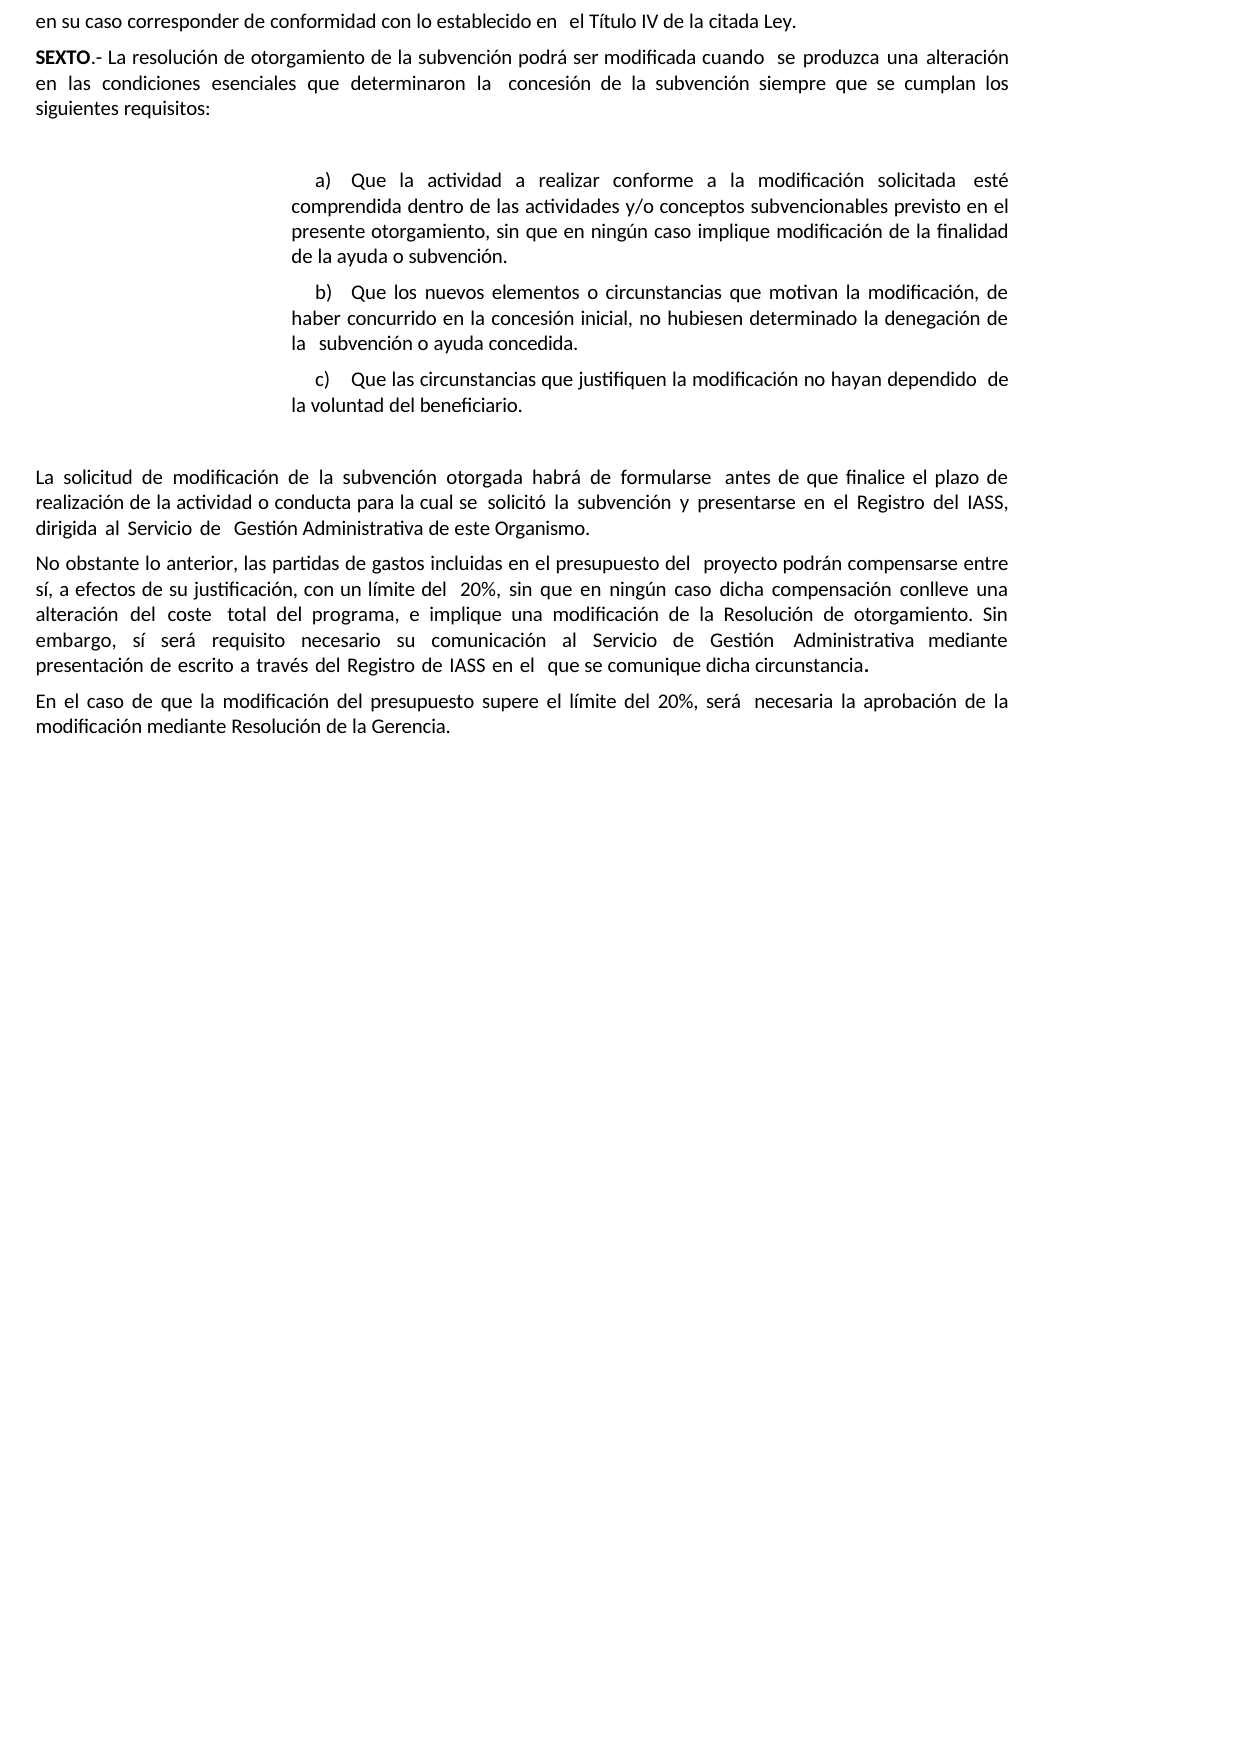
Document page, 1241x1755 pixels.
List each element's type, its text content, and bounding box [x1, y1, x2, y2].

text En el caso de que la modificación del presupuesto supere el límite del 20%, será necesaria la aprobación de la modificación mediante Resolución de la Gerencia. [35, 688, 1008, 739]
list Que las circunstancias que justifiquen la modificación no hayan dependido de la voluntad del beneficiario. [255, 366, 1008, 417]
list Que la actividad a realizar conforme a la modificación solicitada esté comprendida dentro de las actividades y/o conceptos subvencionables previsto en el presente otorgamiento, sin que en ningún caso implique modificación de la finalidad de la ayuda o subvención. [255, 167, 1009, 269]
text La solicitud de modificación de la subvención otorgada habrá de formularse antes de que finalice el plazo de realización de la actividad o conducta para la cual se solicitó la subvención y presentarse en el Registro del IASS, dirigida al Servicio de Gestión Administrativa de este Organismo. [35, 464, 1009, 540]
text QUINTO.- Procederá el reintegro de la ayuda concedida con exigencia del interés de demora referido desde el momento del pago de la subvención hasta, en su caso, su devolución voluntaria o hasta la fecha en que se acuerde la procedencia del reintegro, en este último caso, en los supuestos en los que la entidad incurra en cualquiera de las causas señaladas en el art. 37.1 de la Ley General de Subvenciones, sin perjuicio de las sanciones que pudieran en su caso corresponder de conformidad con lo establecido en el Título IV de la citada Ley. [35, 8, 1009, 34]
text No obstante lo anterior, las partidas de gastos incluidas en el presupuesto del proyecto podrán compensarse entre sí, a efectos de su justificación, con un límite del 20%, sin que en ningún caso dicha compensación conlleve una alteración del coste total del programa, e implique una modificación de la Resolución de otorgamiento. Sin embargo, sí será requisito necesario su comunicación al Servicio de Gestión Administrativa mediante presentación de escrito a través del Registro de IASS en el que se comunique dicha circunstancia. [35, 551, 1008, 678]
list Que los nuevos elementos o circunstancias que motivan la modificación, de haber concurrido en la concesión inicial, no hubiesen determinado la denegación de la subvención o ayuda concedida. [255, 279, 1008, 356]
text SEXTO.- La resolución de otorgamiento de la subvención podrá ser modificada cuando se produzca una alteración en las condiciones esenciales que determinaron la concesión de la subvención siempre que se cumplan los siguientes requisitos: [35, 44, 1009, 121]
